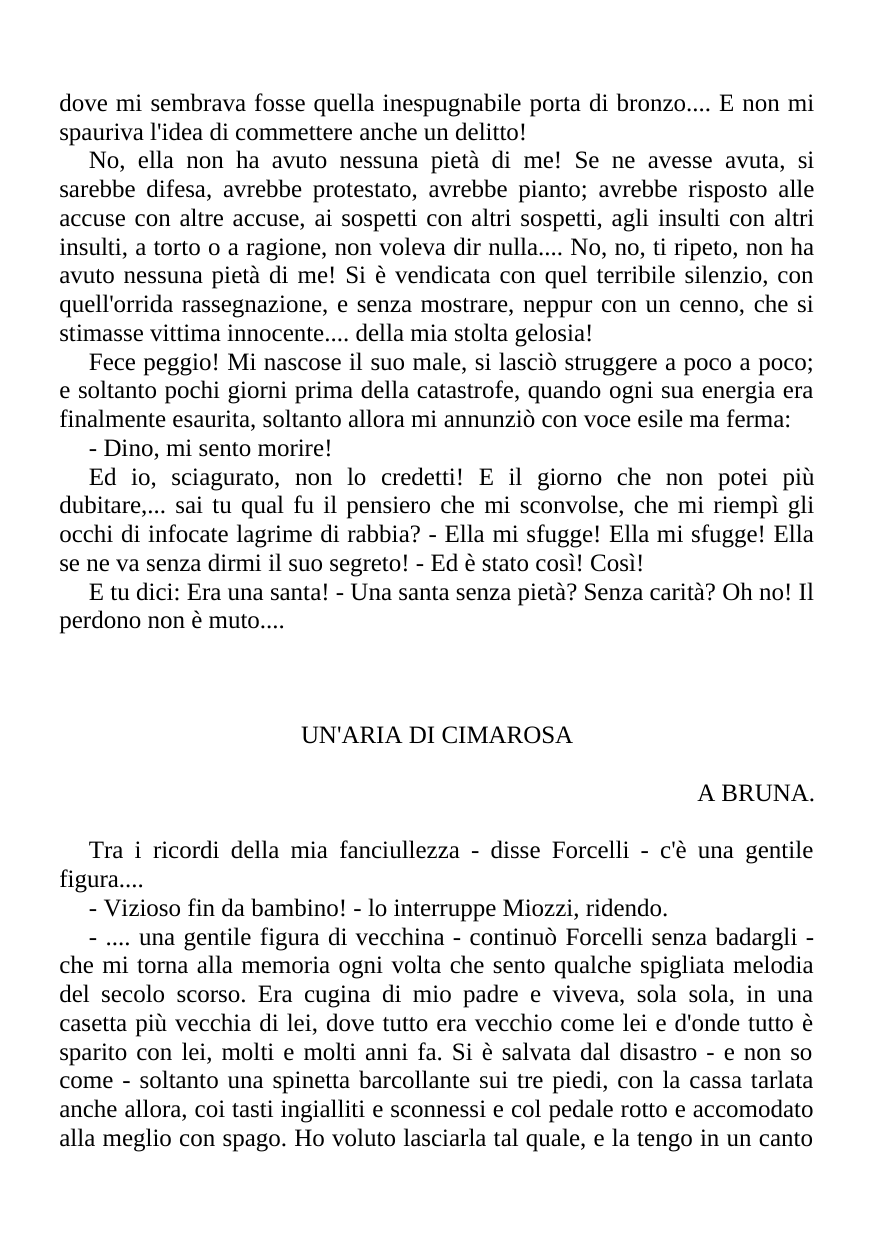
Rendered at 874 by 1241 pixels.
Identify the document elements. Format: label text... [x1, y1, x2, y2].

text - Dino, mi sento morire! [59, 433, 815, 462]
text - Vizioso fin da bambino! - lo interruppe Miozzi, ridendo. [59, 893, 815, 922]
text UN'ARIA DI CIMAROSA [59, 720, 815, 749]
text Fece peggio! Mi nascose il suo male, si lasciò struggere a poco a poco; e soltanto pochi giorni prima della catastrofe, quando ogni sua energia era finalmente esaurita, soltanto allora mi annunziò con voce esile ma ferma: [59, 347, 815, 433]
text - .... una gentile figura di vecchina - continuò Forcelli senza badargli - che mi torna alla memoria ogni volta che sento qualche spigliata melodia del secolo scorso. Era cugina di mio padre e viveva, sola sola, in una casetta più vecchia di lei, dove tutto era vecchio come lei e d'onde tutto è sparito con lei, molti e molti anni fa. Si è salvata dal disastro - e non so come - soltanto una spinetta barcollante sui tre piedi, con la cassa tarlata anche allora, coi tasti ingialliti e sconnessi e col pedale rotto e accomodato alla meglio con spago. Ho voluto lasciarla tal quale, e la tengo in un canto [59, 922, 815, 1152]
text A BRUNA. [59, 778, 815, 807]
text Ed io, sciagurato, non lo credetti! E il giorno che non potei più dubitare,... sai tu qual fu il pensiero che mi sconvolse, che mi riempì gli occhi di infocate lagrime di rabbia? - Ella mi sfugge! Ella mi sfugge! Ella se ne va senza dirmi il suo segreto! - Ed è stato così! Così! [59, 462, 815, 577]
text No, ella non ha avuto nessuna pietà di me! Se ne avesse avuta, si sarebbe difesa, avrebbe protestato, avrebbe pianto; avrebbe risposto alle accuse con altre accuse, ai sospetti con altri sospetti, agli insulti con altri insulti, a torto o a ragione, non voleva dir nulla.... No, no, ti ripeto, non ha avuto nessuna pietà di me! Si è vendicata con quel terribile silenzio, con quell'orrida rassegnazione, e senza mostrare, neppur con un cenno, che si stimasse vittima innocente.... della mia stolta gelosia! [59, 145, 815, 347]
text dove mi sembrava fosse quella inespugnabile porta di bronzo.... E non mi spauriva l'idea di commettere anche un delitto! [59, 88, 815, 145]
text Tra i ricordi della mia fanciullezza - disse Forcelli - c'è una gentile figura.... [59, 835, 815, 893]
text E tu dici: Era una santa! - Una santa senza pietà? Senza carità? Oh no! Il perdono non è muto.... [59, 577, 815, 634]
